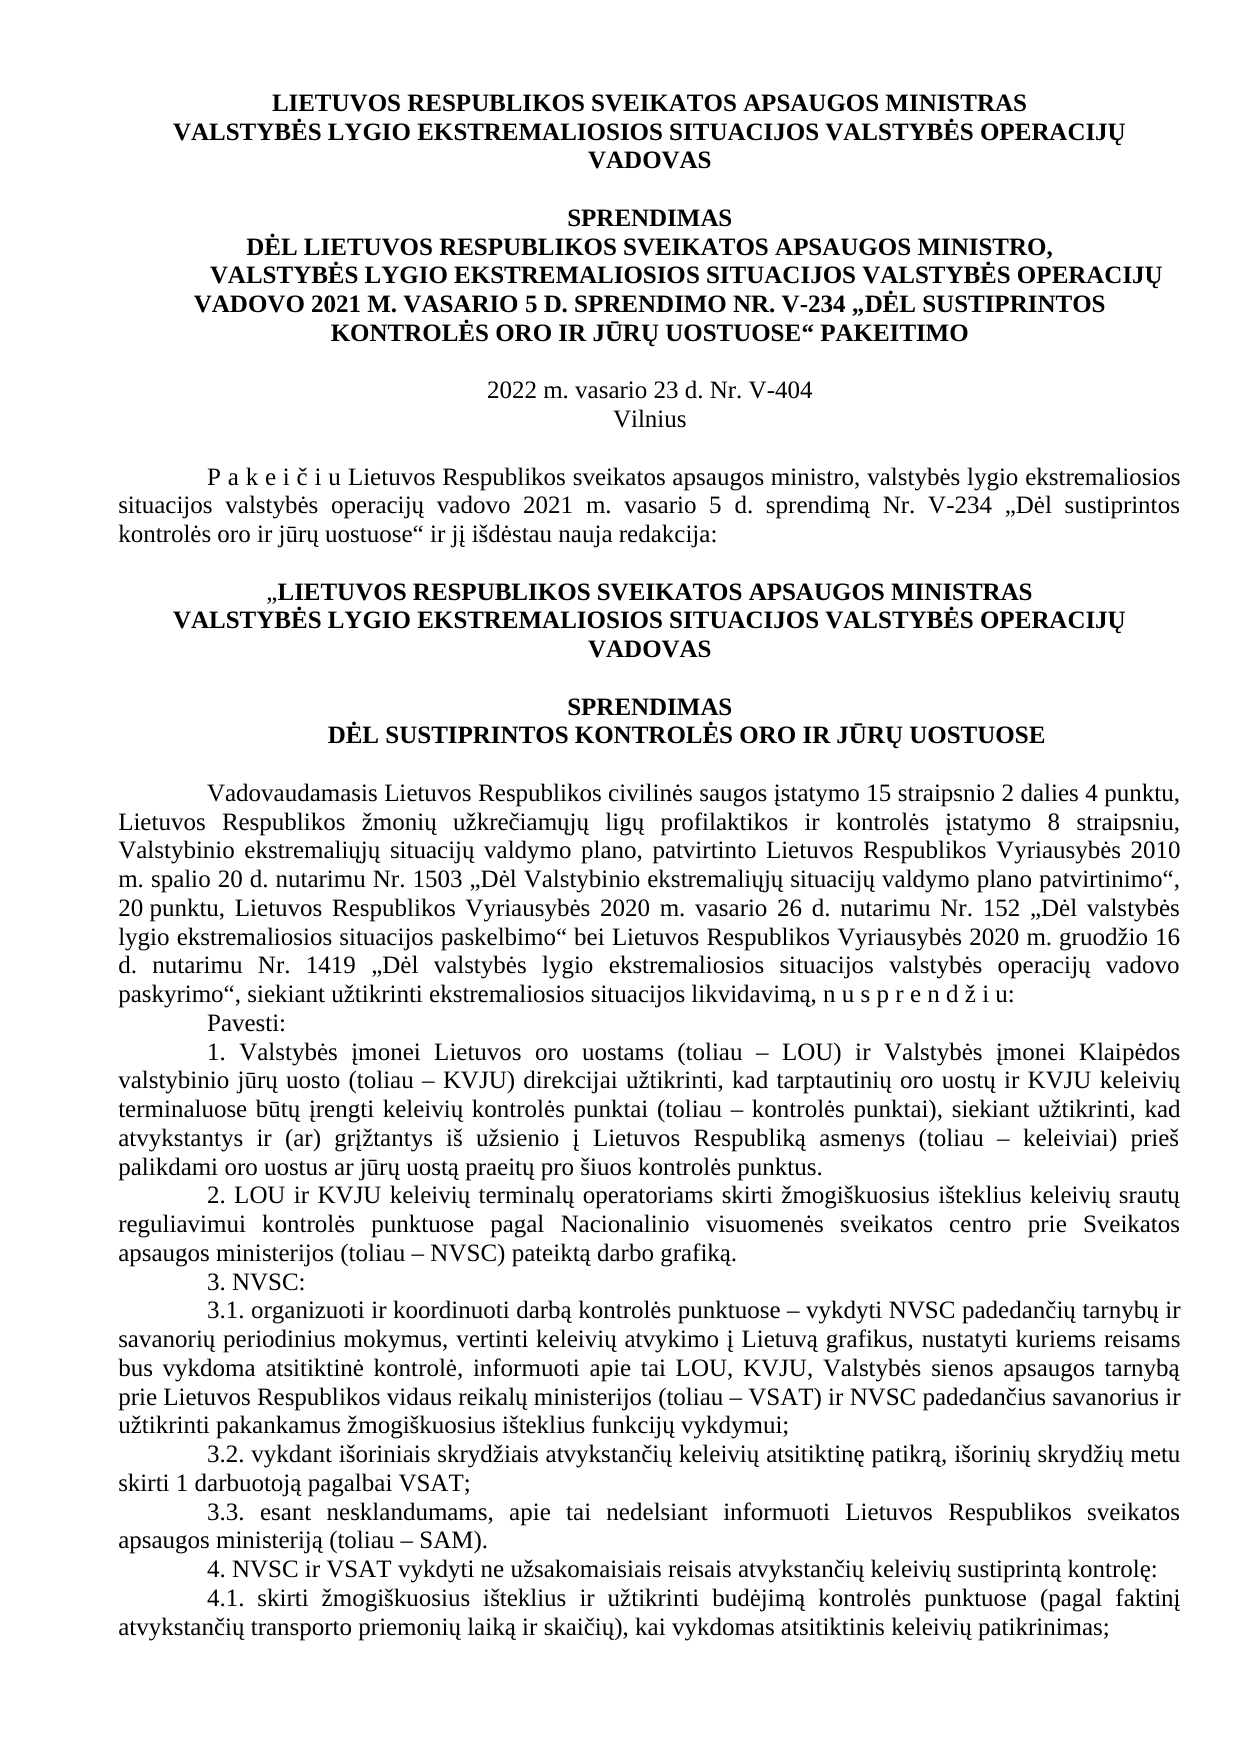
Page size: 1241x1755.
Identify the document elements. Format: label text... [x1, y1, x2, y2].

text Vadovaudamasis Lietuvos Respublikos civilinės saugos įstatymo 15 straipsnio 2 dalies 4 punktu, Lietuvos Respublikos žmonių užkrečiamųjų ligų profilaktikos ir kontrolės įstatymo 8 straipsniu, Valstybinio ekstremaliųjų situacijų valdymo plano, patvirtinto Lietuvos Respublikos Vyriausybės 2010 m. spalio 20 d. nutarimu Nr. 1503 „Dėl Valstybinio ekstremaliųjų situacijų valdymo plano patvirtinimo“, 20 punktu, Lietuvos Respublikos Vyriausybės 2020 m. vasario 26 d. nutarimu Nr. 152 „Dėl valstybės lygio ekstremaliosios situacijos paskelbimo“ bei Lietuvos Respublikos Vyriausybės 2020 m. gruodžio 16 d. nutarimu Nr. 1419 „Dėl valstybės lygio ekstremaliosios situacijos valstybės operacijų vadovo paskyrimo“, siekiant užtikrinti ekstremaliosios situacijos likvidavimą, n u s p r e n d ž i u: [118, 778, 1181, 1008]
text 1. Valstybės įmonei Lietuvos oro uostams (toliau – LOU) ir Valstybės įmonei Klaipėdos valstybinio jūrų uosto (toliau – KVJU) direkcijai užtikrinti, kad tarptautinių oro uostų ir KVJU keleivių terminaluose būtų įrengti keleivių kontrolės punktai (toliau – kontrolės punktai), siekiant užtikrinti, kad atvykstantys ir (ar) grįžtantys iš užsienio į Lietuvos Respubliką asmenys (toliau – keleiviai) prieš palikdami oro uostus ar jūrų uostą praeitų pro šiuos kontrolės punktus. [118, 1037, 1181, 1180]
text LIETUVOS RESPUBLIKOS SVEIKATOS APSAUGOS MINISTRAS [118, 88, 1181, 117]
text P a k e i č i u Lietuvos Respublikos sveikatos apsaugos ministro, valstybės lygio ekstremaliosios situacijos valstybės operacijų vadovo 2021 m. vasario 5 d. sprendimą Nr. V-234 „Dėl sustiprintos kontrolės oro ir jūrų uostuose“ ir jį išdėstau nauja redakcija: [118, 462, 1181, 548]
text Vilnius [118, 404, 1181, 433]
text 3.2. vykdant išoriniais skrydžiais atvykstančių keleivių atsitiktinę patikrą, išorinių skrydžių metu skirti 1 darbuotoją pagalbai VSAT; [118, 1439, 1181, 1497]
text 3.3. esant nesklandumams, apie tai nedelsiant informuoti Lietuvos Respublikos sveikatos apsaugos ministeriją (toliau – SAM). [118, 1497, 1181, 1554]
text 3. NVSC: [118, 1267, 1181, 1295]
text 3.1. organizuoti ir koordinuoti darbą kontrolės punktuose – vykdyti NVSC padedančių tarnybų ir savanorių periodinius mokymus, vertinti keleivių atvykimo į Lietuvą grafikus, nustatyti kuriems reisams bus vykdoma atsitiktinė kontrolė, informuoti apie tai LOU, KVJU, Valstybės sienos apsaugos tarnybą prie Lietuvos Respublikos vidaus reikalų ministerijos (toliau – VSAT) ir NVSC padedančius savanorius ir užtikrinti pakankamus žmogiškuosius išteklius funkcijų vykdymui; [118, 1295, 1181, 1439]
text VALSTYBĖS LYGIO EKSTREMALIOSIOS SITUACIJOS VALSTYBĖS OPERACIJŲ VADOVAS [118, 117, 1181, 174]
text Pavesti: [118, 1008, 1181, 1037]
text SPRENDIMAS [118, 203, 1181, 232]
text 2022 m. vasario 23 d. Nr. V-404 [118, 375, 1181, 404]
text VALSTYBĖS LYGIO EKSTREMALIOSIOS SITUACIJOS VALSTYBĖS OPERACIJŲ VADOVO 2021 M. VASARIO 5 D. SPRENDIMO NR. V-234 „DĖL SUSTIPRINTOS KONTROLĖS ORO IR JŪRŲ UOSTUOSE“ pakeitimo [118, 260, 1181, 347]
text DĖL SUSTIPRINTOS KONTROLĖS ORO IR JŪRŲ UOSTUOSE [118, 720, 1181, 749]
text VALSTYBĖS LYGIO EKSTREMALIOSIOS SITUACIJOS VALSTYBĖS OPERACIJŲ VADOVAS [118, 605, 1181, 663]
text SPRENDIMAS [118, 692, 1181, 720]
text 4. NVSC ir VSAT vykdyti ne užsakomaisiais reisais atvykstančių keleivių sustiprintą kontrolę: [118, 1554, 1181, 1583]
text „LIETUVOS RESPUBLIKOS SVEIKATOS APSAUGOS MINISTRAS [118, 577, 1181, 605]
text 4.1. skirti žmogiškuosius išteklius ir užtikrinti budėjimą kontrolės punktuose (pagal faktinį atvykstančių transporto priemonių laiką ir skaičių), kai vykdomas atsitiktinis keleivių patikrinimas; [118, 1583, 1181, 1640]
text DĖL LIETUVOS RESPUBLIKOS SVEIKATOS APSAUGOS MINISTRO, [118, 232, 1181, 260]
text 2. LOU ir KVJU keleivių terminalų operatoriams skirti žmogiškuosius išteklius keleivių srautų reguliavimui kontrolės punktuose pagal Nacionalinio visuomenės sveikatos centro prie Sveikatos apsaugos ministerijos (toliau – NVSC) pateiktą darbo grafiką. [118, 1180, 1181, 1267]
